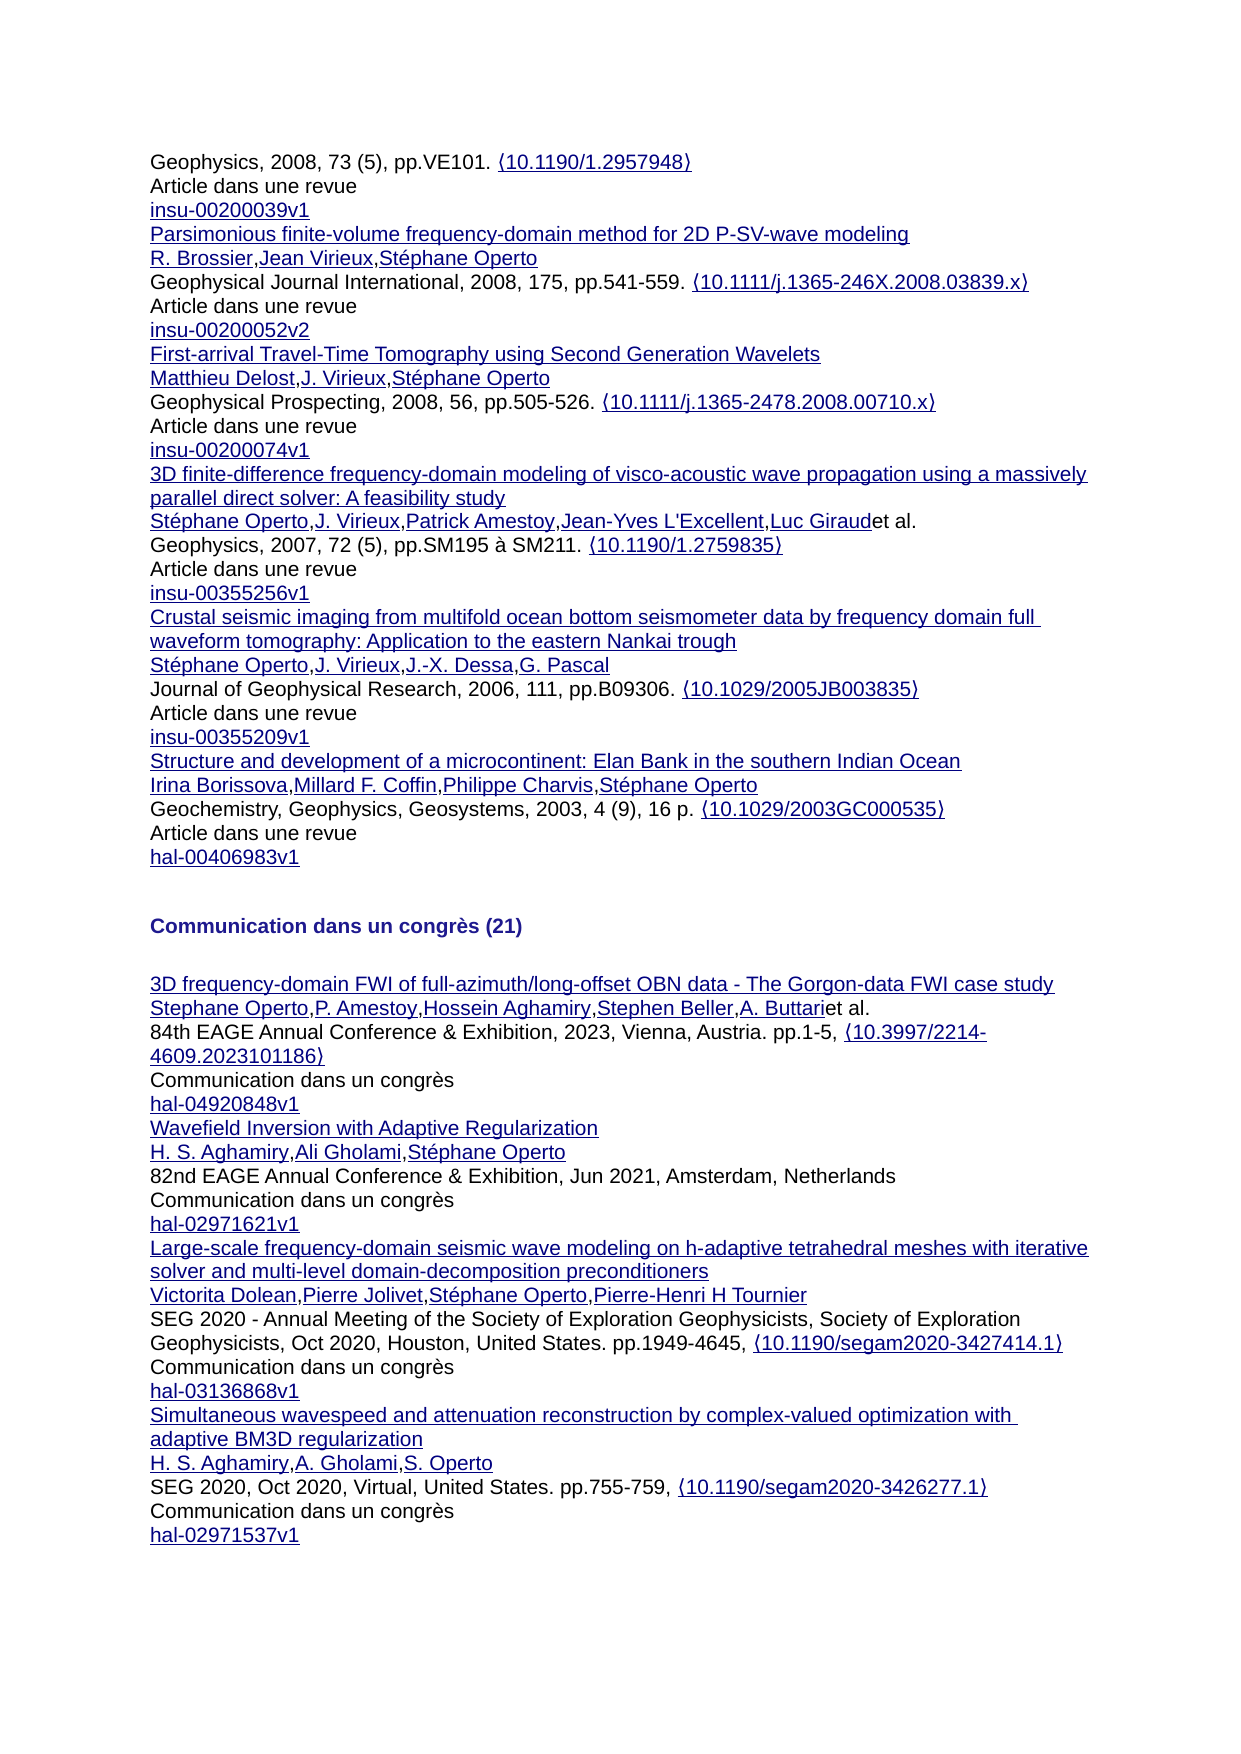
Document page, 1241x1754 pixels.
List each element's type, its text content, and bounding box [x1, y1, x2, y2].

table_cell Parsimonious finite-volume frequency-domain method for 2D P-SV-wave modeling R. Brossier,Jean Virieux,Stéphane Operto Geophysical Journal International, 2008, 175, pp.541-559. ⟨10.1111/j.1365-246X.2008.03839.x⟩ Article dans une revue insu-00200052v2 [150, 222, 1090, 342]
table_cell Crustal seismic imaging from multifold ocean bottom seismometer data by frequency domain full waveform tomography: Application to the eastern Nankai trough Stéphane Operto,J. Virieux,J.-X. Dessa,G. Pascal Journal of Geophysical Research, 2006, 111, pp.B09306. ⟨10.1029/2005JB003835⟩ Article dans une revue insu-00355209v1 [150, 605, 1090, 749]
table_cell 3D finite-difference frequency-domain modeling of visco-acoustic wave propagation using a massively parallel direct solver: A feasibility study Stéphane Operto,J. Virieux,Patrick Amestoy,Jean-Yves L'Excellent,Luc Giraudet al. Geophysics, 2007, 72 (5), pp.SM195 à SM211. ⟨10.1190/1.2759835⟩ Article dans une revue insu-00355256v1 [150, 461, 1090, 605]
table_cell Large-scale frequency-domain seismic wave modeling on h-adaptive tetrahedral meshes with iterative solver and multi-level domain-decomposition preconditioners Victorita Dolean,Pierre Jolivet,Stéphane Operto,Pierre-Henri H Tournier SEG 2020 - Annual Meeting of the Society of Exploration Geophysicists, Society of Exploration Geophysicists, Oct 2020, Houston, United States. pp.1949-4645, ⟨10.1190/segam2020-3427414.1⟩ Communication dans un congrès hal-03136868v1 [150, 1235, 1090, 1403]
table_cell Simultaneous wavespeed and attenuation reconstruction by complex-valued optimization with adaptive BM3D regularization H. S. Aghamiry,A. Gholami,S. Operto SEG 2020, Oct 2020, Virtual, United States. pp.755-759, ⟨10.1190/segam2020-3426277.1⟩ Communication dans un congrès hal-02971537v1 [150, 1403, 1090, 1547]
table_header 3D frequency-domain FWI of full-azimuth/long-offset OBN data - The Gorgon-data FWI case study Stephane Operto,P. Amestoy,Hossein Aghamiry,Stephen Beller,A. Buttariet al. 84th EAGE Annual Conference & Exhibition, 2023, Vienna, Austria. pp.1-5, ⟨10.3997/2214-4609.2023101186⟩ Communication dans un congrès hal-04920848v1 [150, 972, 1090, 1116]
table_cell Wavefield Inversion with Adaptive Regularization H. S. Aghamiry,Ali Gholami,Stéphane Operto 82nd EAGE Annual Conference & Exhibition, Jun 2021, Amsterdam, Netherlands Communication dans un congrès hal-02971621v1 [150, 1116, 1090, 1235]
table_cell Structure and development of a microcontinent: Elan Bank in the southern Indian Ocean Irina Borissova,Millard F. Coffin,Philippe Charvis,Stéphane Operto Geochemistry, Geophysics, Geosystems, 2003, 4 (9), 16 p. ⟨10.1029/2003GC000535⟩ Article dans une revue hal-00406983v1 [150, 749, 1090, 869]
subtitle Communication dans un congrès (21) [150, 913, 1090, 937]
table_cell First-arrival Travel-Time Tomography using Second Generation Wavelets Matthieu Delost,J. Virieux,Stéphane Operto Geophysical Prospecting, 2008, 56, pp.505-526. ⟨10.1111/j.1365-2478.2008.00710.x⟩ Article dans une revue insu-00200074v1 [150, 342, 1090, 461]
table_cell Geophysics, 2008, 73 (5), pp.VE101. ⟨10.1190/1.2957948⟩ Article dans une revue insu-00200039v1 [150, 150, 1090, 222]
